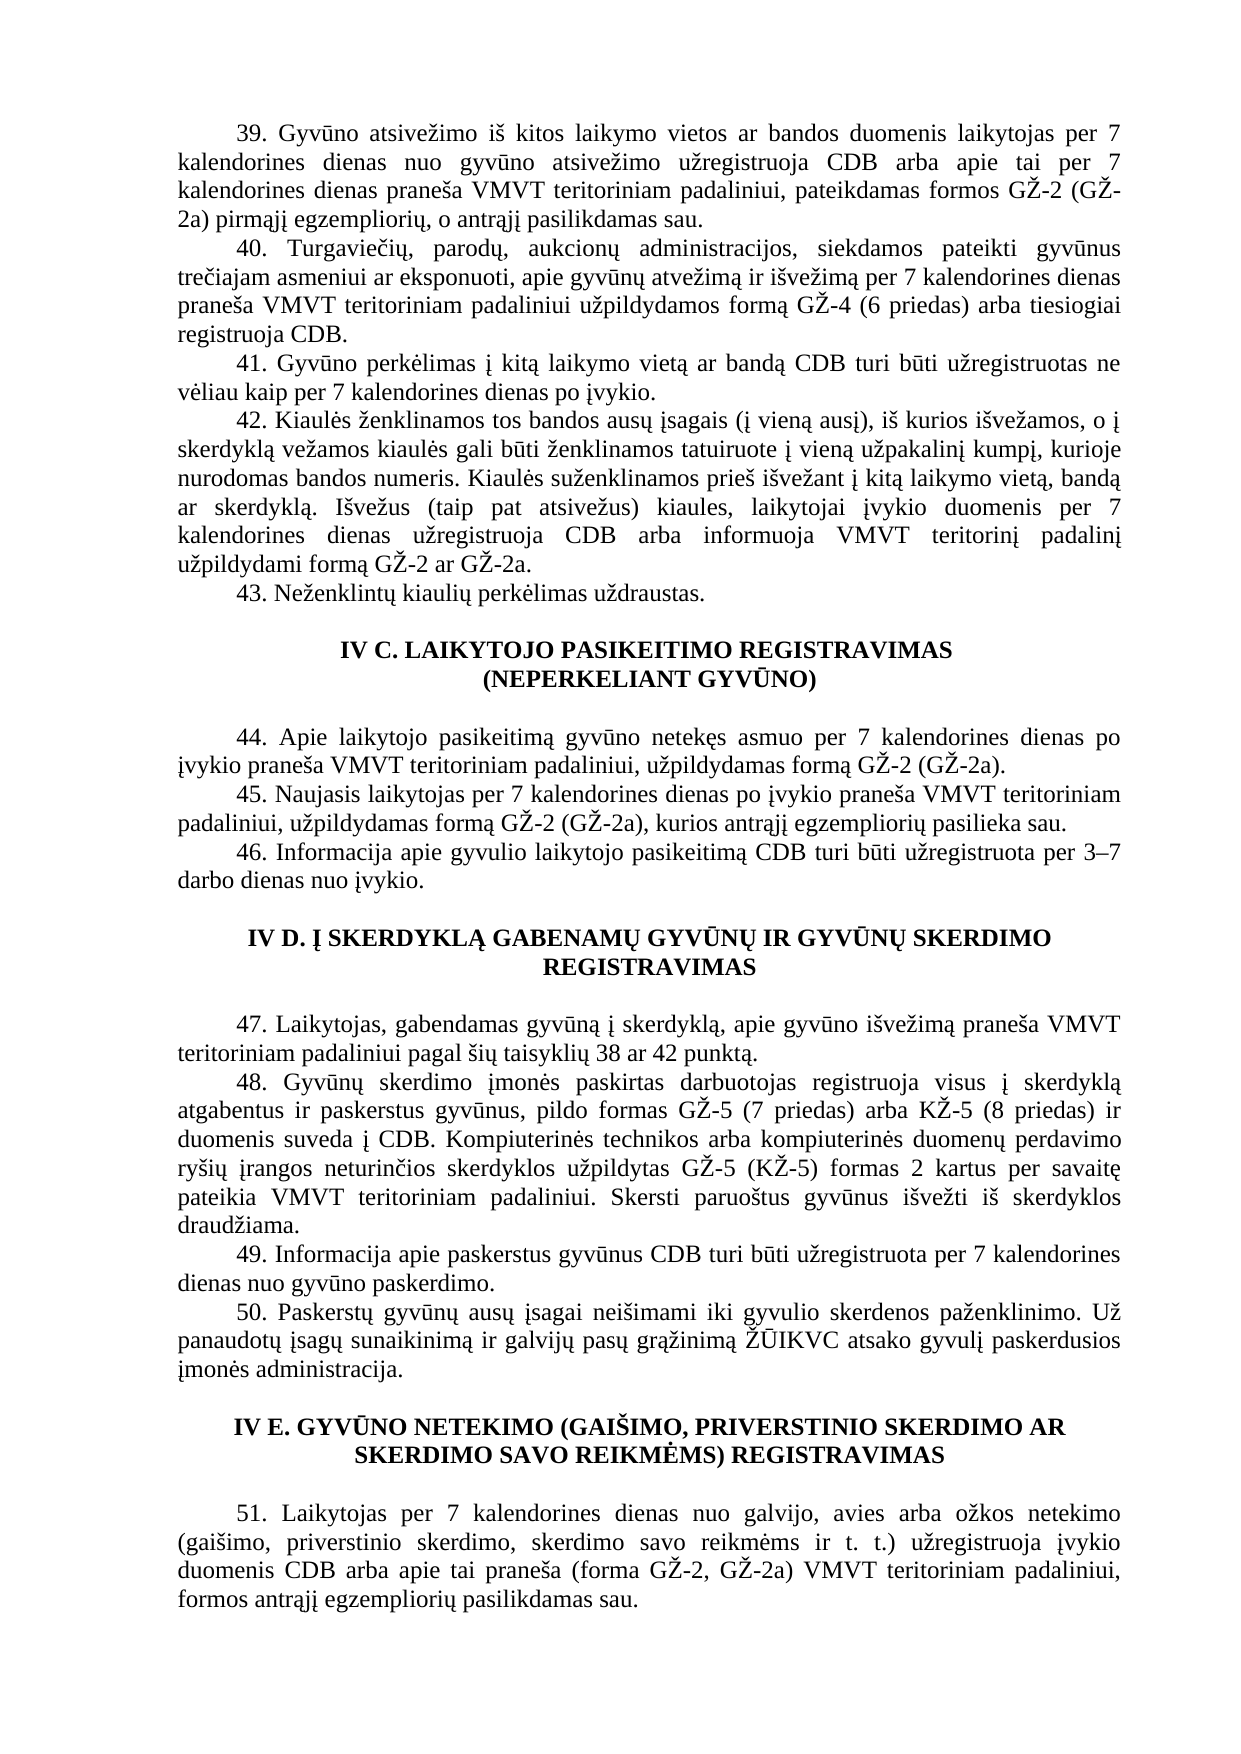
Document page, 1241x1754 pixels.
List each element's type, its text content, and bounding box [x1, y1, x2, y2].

text IV E. Gyvūno NETEKIMO (GAIŠIMO, priverstinio skerdimo ar skerdimo savo reikmėms) registravimas [177, 1412, 1122, 1469]
text 43. Neženklintų kiaulių perkėlimas uždraustas. [177, 578, 1122, 607]
text 40. Turgaviečių, parodų, aukcionų administracijos, siekdamos pateikti gyvūnus trečiajam asmeniui ar eksponuoti, apie gyvūnų atvežimą ir išvežimą per 7 kalendorines dienas praneša VMVT teritoriniam padaliniui užpildydamos formą GŽ-4 (6 priedas) arba tiesiogiai registruoja CDB. [177, 233, 1122, 348]
text Iv D. Į skerdyklą gabenamų GYVŪNŲ IR GYVŪNŲ skerdimo registravimas [177, 923, 1122, 981]
text 44. Apie laikytojo pasikeitimą gyvūno netekęs asmuo per 7 kalendorines dienas po įvykio praneša VMVT teritoriniam padaliniui, užpildydamas formą GŽ-2 (GŽ-2a). [177, 722, 1122, 779]
text 48. Gyvūnų skerdimo įmonės paskirtas darbuotojas registruoja visus į skerdyklą atgabentus ir paskerstus gyvūnus, pildo formas GŽ-5 (7 priedas) arba KŽ-5 (8 priedas) ir duomenis suveda į CDB. Kompiuterinės technikos arba kompiuterinės duomenų perdavimo ryšių įrangos neturinčios skerdyklos užpildytas GŽ-5 (KŽ-5) formas 2 kartus per savaitę pateikia VMVT teritoriniam padaliniui. Skersti paruoštus gyvūnus išvežti iš skerdyklos draudžiama. [177, 1067, 1122, 1239]
text 46. Informacija apie gyvulio laikytojo pasikeitimą CDB turi būti užregistruota per 3–7 darbo dienas nuo įvykio. [177, 837, 1122, 894]
text 42. Kiaulės ženklinamos tos bandos ausų įsagais (į vieną ausį), iš kurios išvežamos, o į skerdyklą vežamos kiaulės gali būti ženklinamos tatuiruote į vieną užpakalinį kumpį, kurioje nurodomas bandos numeris. Kiaulės suženklinamos prieš išvežant į kitą laikymo vietą, bandą ar skerdyklą. Išvežus (taip pat atsivežus) kiaules, laikytojai įvykio duomenis per 7 kalendorines dienas užregistruoja CDB arba informuoja VMVT teritorinį padalinį užpildydami formą GŽ-2 ar GŽ-2a. [177, 406, 1122, 578]
text 41. Gyvūno perkėlimas į kitą laikymo vietą ar bandą CDB turi būti užregistruotas ne vėliau kaip per 7 kalendorines dienas po įvykio. [177, 348, 1122, 406]
text 39. Gyvūno atsivežimo iš kitos laikymo vietos ar bandos duomenis laikytojas per 7 kalendorines dienas nuo gyvūno atsivežimo užregistruoja CDB arba apie tai per 7 kalendorines dienas praneša VMVT teritoriniam padaliniui, pateikdamas formos GŽ-2 (GŽ-2a) pirmąjį egzempliorių, o antrąjį pasilikdamas sau. [177, 118, 1122, 233]
text 49. Informacija apie paskerstus gyvūnus CDB turi būti užregistruota per 7 kalendorines dienas nuo gyvūno paskerdimo. [177, 1239, 1122, 1297]
text 45. Naujasis laikytojas per 7 kalendorines dienas po įvykio praneša VMVT teritoriniam padaliniui, užpildydamas formą GŽ-2 (GŽ-2a), kurios antrąjį egzempliorių pasilieka sau. [177, 779, 1122, 837]
text 51. Laikytojas per 7 kalendorines dienas nuo galvijo, avies arba ožkos netekimo (gaišimo, priverstinio skerdimo, skerdimo savo reikmėms ir t. t.) užregistruoja įvykio duomenis CDB arba apie tai praneša (forma GŽ-2, GŽ-2a) VMVT teritoriniam padaliniui, formos antrąjį egzempliorių pasilikdamas sau. [177, 1498, 1122, 1613]
text 50. Paskerstų gyvūnų ausų įsagai neišimami iki gyvulio skerdenos paženklinimo. Už panaudotų įsagų sunaikinimą ir galvijų pasų grąžinimą ŽŪIKVC atsako gyvulį paskerdusios įmonės administracija. [177, 1297, 1122, 1383]
text 47. Laikytojas, gabendamas gyvūną į skerdyklą, apie gyvūno išvežimą praneša VMVT teritoriniam padaliniui pagal šių taisyklių 38 ar 42 punktą. [177, 1009, 1122, 1067]
text IV C. laikytojo PASIKEITIMO REGISTRAVIMAS (neperkeliant GYVŪNO) [177, 636, 1122, 693]
